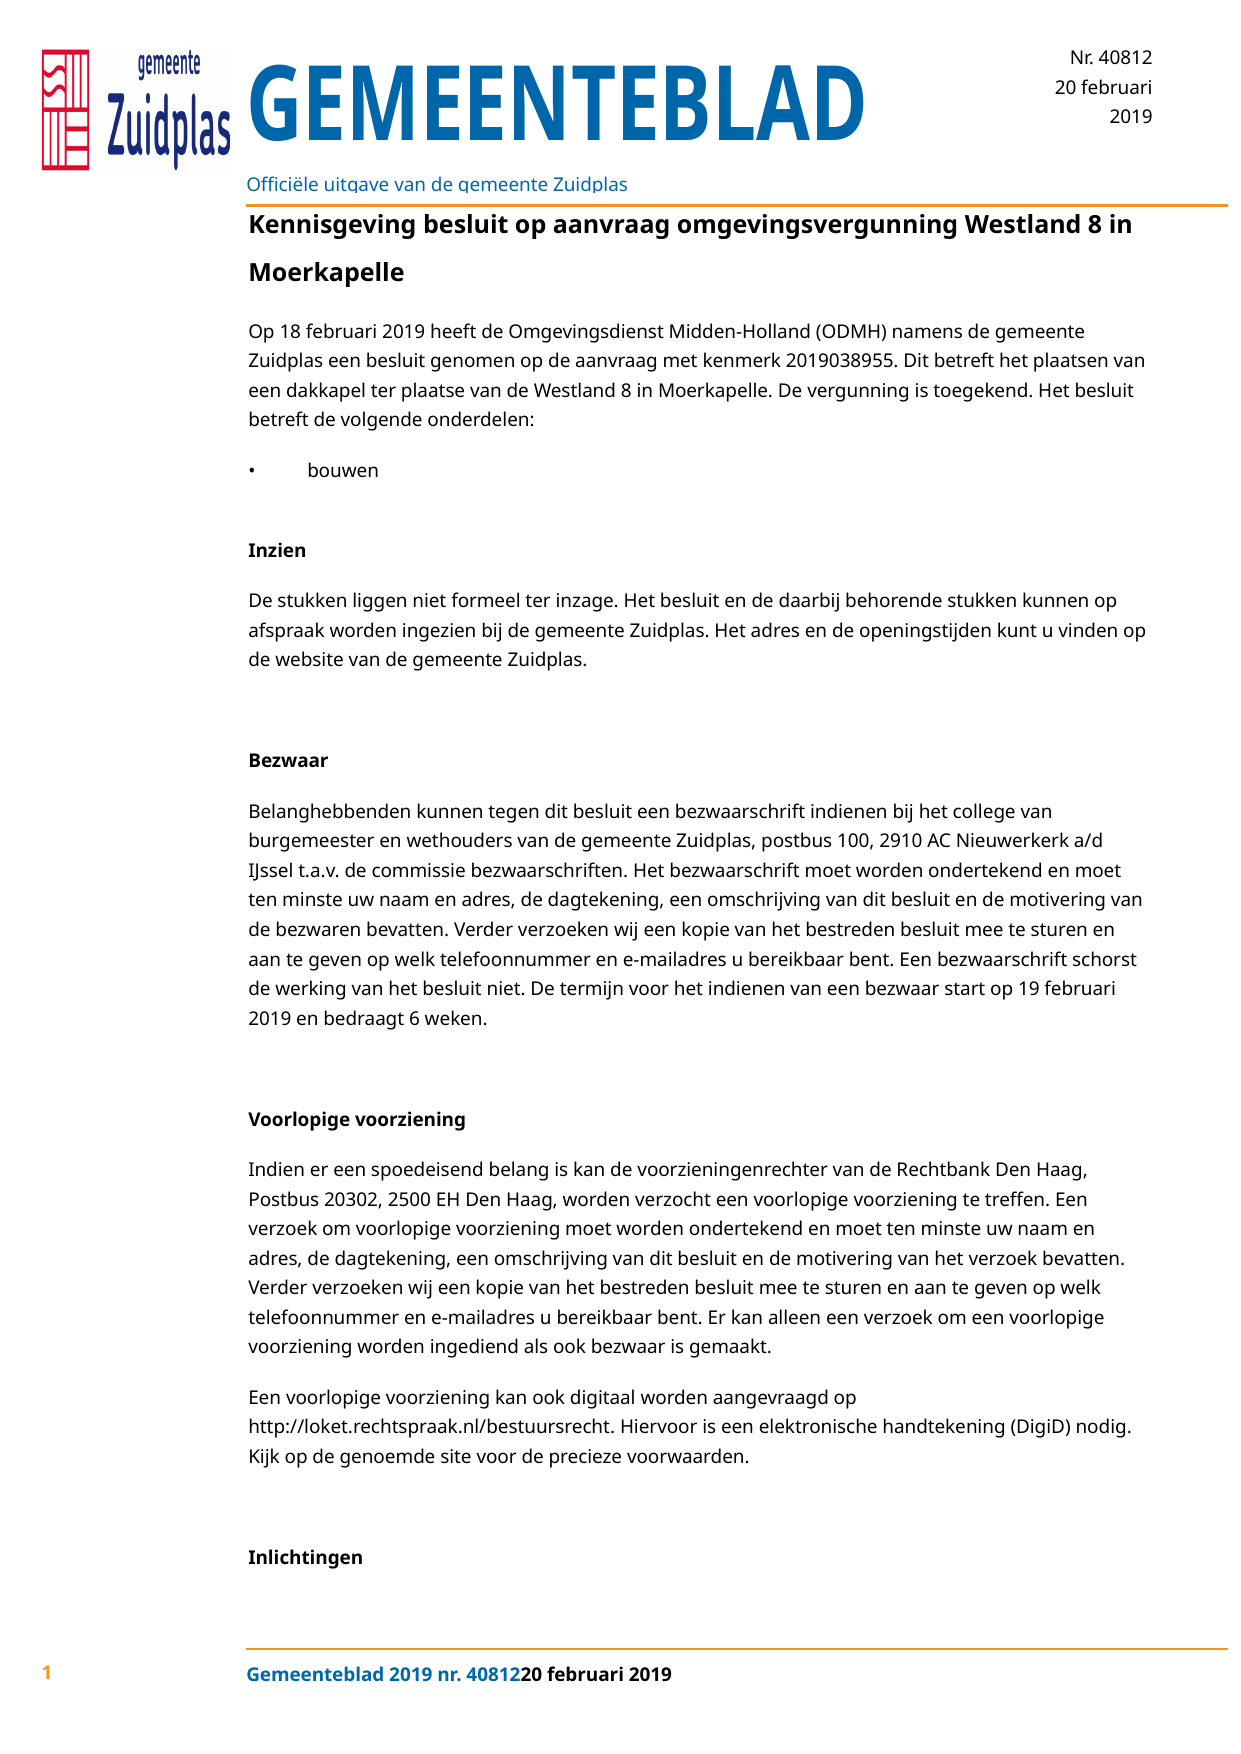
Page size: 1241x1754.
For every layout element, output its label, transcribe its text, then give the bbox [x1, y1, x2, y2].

text De stukken liggen niet formeel ter inzage. Het besluit en de daarbij behorende stukken kunnen op afspraak worden ingezien bij de gemeente Zuidplas. Het adres en de openingstijden kunt u vinden op de website van de gemeente Zuidplas. [248, 587, 1152, 672]
text Inlichtingen [248, 1544, 1152, 1570]
list bouwen [248, 457, 1152, 483]
picture [41, 47, 231, 172]
text Indien er een spoedeisend belang is kan de voorzieningenrechter van de Rechtbank Den Haag, Postbus 20302, 2500 EH Den Haag, worden verzocht een voorlopige voorziening te treffen. Een verzoek om voorlopige voorziening moet worden ondertekend en moet ten minste uw naam en adres, de dagtekening, een omschrijving van dit besluit en de motivering van het verzoek bevatten. Verder verzoeken wij een kopie van het bestreden besluit mee te sturen en aan te geven op welk telefoonnummer en e-mailadres u bereikbaar bent. Er kan alleen een verzoek om een voorlopige voorziening worden ingediend als ook bezwaar is gemaakt. [248, 1156, 1152, 1359]
text Bezwaar [248, 747, 1152, 773]
text Een voorlopige voorziening kan ook digitaal worden aangevraagd op http://loket.rechtspraak.nl/bestuursrecht. Hiervoor is een elektronische handtekening (DigiD) nodig. Kijk op de genoemde site voor de precieze voorwaarden. [248, 1384, 1152, 1469]
text Inzien [248, 537, 1152, 563]
text Voorlopige voorziening [248, 1106, 1152, 1132]
text Kennisgeving besluit op aanvraag omgevingsvergunning Westland 8 in Moerkapelle [248, 207, 1152, 288]
text Op 18 februari 2019 heeft de Omgevingsdienst Midden-Holland (ODMH) namens de gemeente Zuidplas een besluit genomen op de aanvraag met kenmerk 2019038955. Dit betreft het plaatsen van een dakkapel ter plaatse van de Westland 8 in Moerkapelle. De vergunning is toegekend. Het besluit betreft de volgende onderdelen: [248, 318, 1152, 432]
text Belanghebbenden kunnen tegen dit besluit een bezwaarschrift indienen bij het college van burgemeester en wethouders van de gemeente Zuidplas, postbus 100, 2910 AC Nieuwerkerk a/d IJssel t.a.v. de commissie bezwaarschriften. Het bezwaarschrift moet worden ondertekend en moet ten minste uw naam en adres, de dagtekening, een omschrijving van dit besluit en de motivering van de bezwaren bevatten. Verder verzoeken wij een kopie van het bestreden besluit mee te sturen en aan te geven op welk telefoonnummer en e-mailadres u bereikbaar bent. Een bezwaarschrift schorst de werking van het besluit niet. De termijn voor het indienen van een bezwaar start op 19 februari 2019 en bedraagt 6 weken. [248, 798, 1152, 1031]
